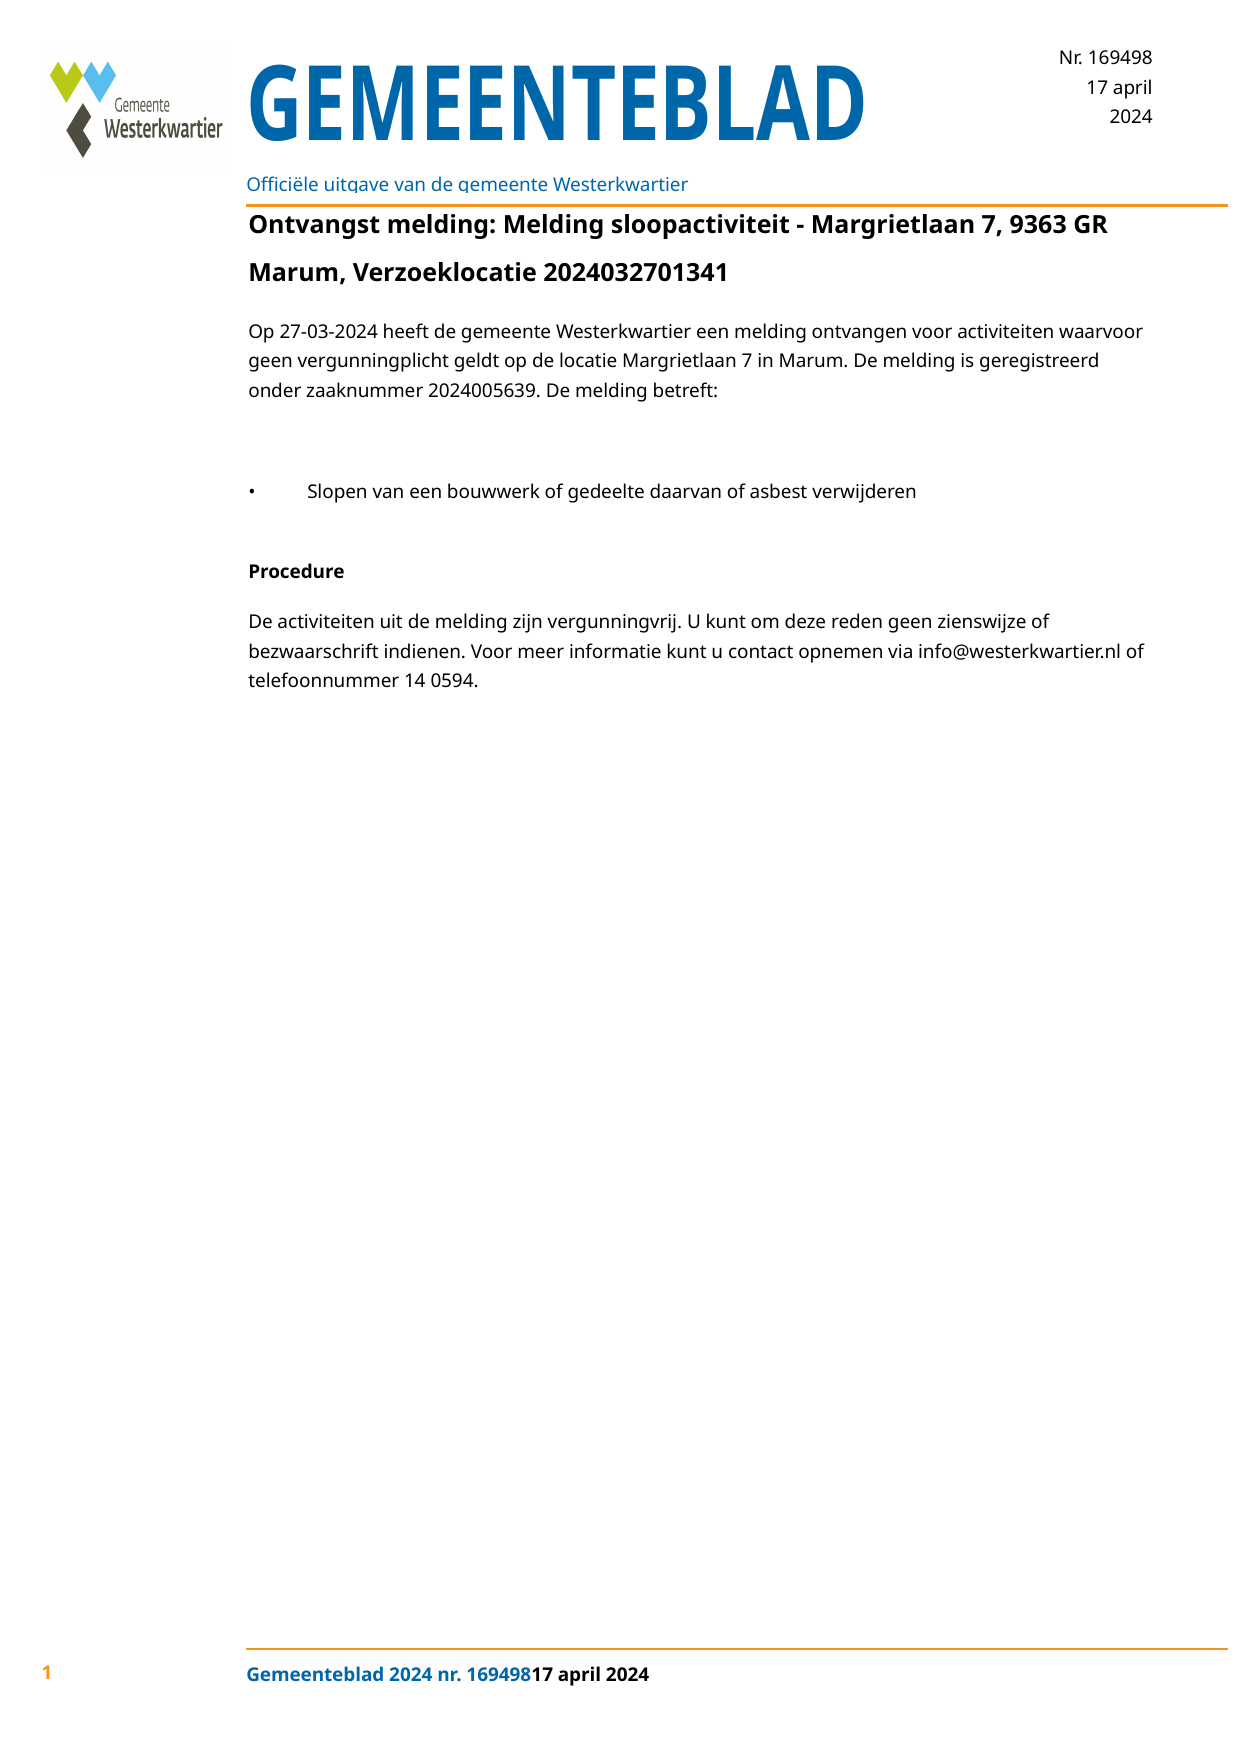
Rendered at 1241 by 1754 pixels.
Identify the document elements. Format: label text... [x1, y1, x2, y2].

text De activiteiten uit de melding zijn vergunningvrij. U kunt om deze reden geen zienswijze of bezwaarschrift indienen. Voor meer informatie kunt u contact opnemen via info@westerkwartier.nl of telefoonnummer 14 0594. [248, 608, 1152, 693]
text Procedure [248, 558, 1152, 584]
picture [41, 47, 231, 172]
text Op 27-03-2024 heeft de gemeente Westerkwartier een melding ontvangen voor activiteiten waarvoor geen vergunningplicht geldt op de locatie Margrietlaan 7 in Marum. De melding is geregistreerd onder zaaknummer 2024005639. De melding betreft: [248, 318, 1152, 403]
list Slopen van een bouwwerk of gedeelte daarvan of asbest verwijderen [248, 478, 1152, 504]
text Ontvangst melding: Melding sloopactiviteit - Margrietlaan 7, 9363 GR Marum, Verzoeklocatie 2024032701341 [248, 207, 1152, 288]
